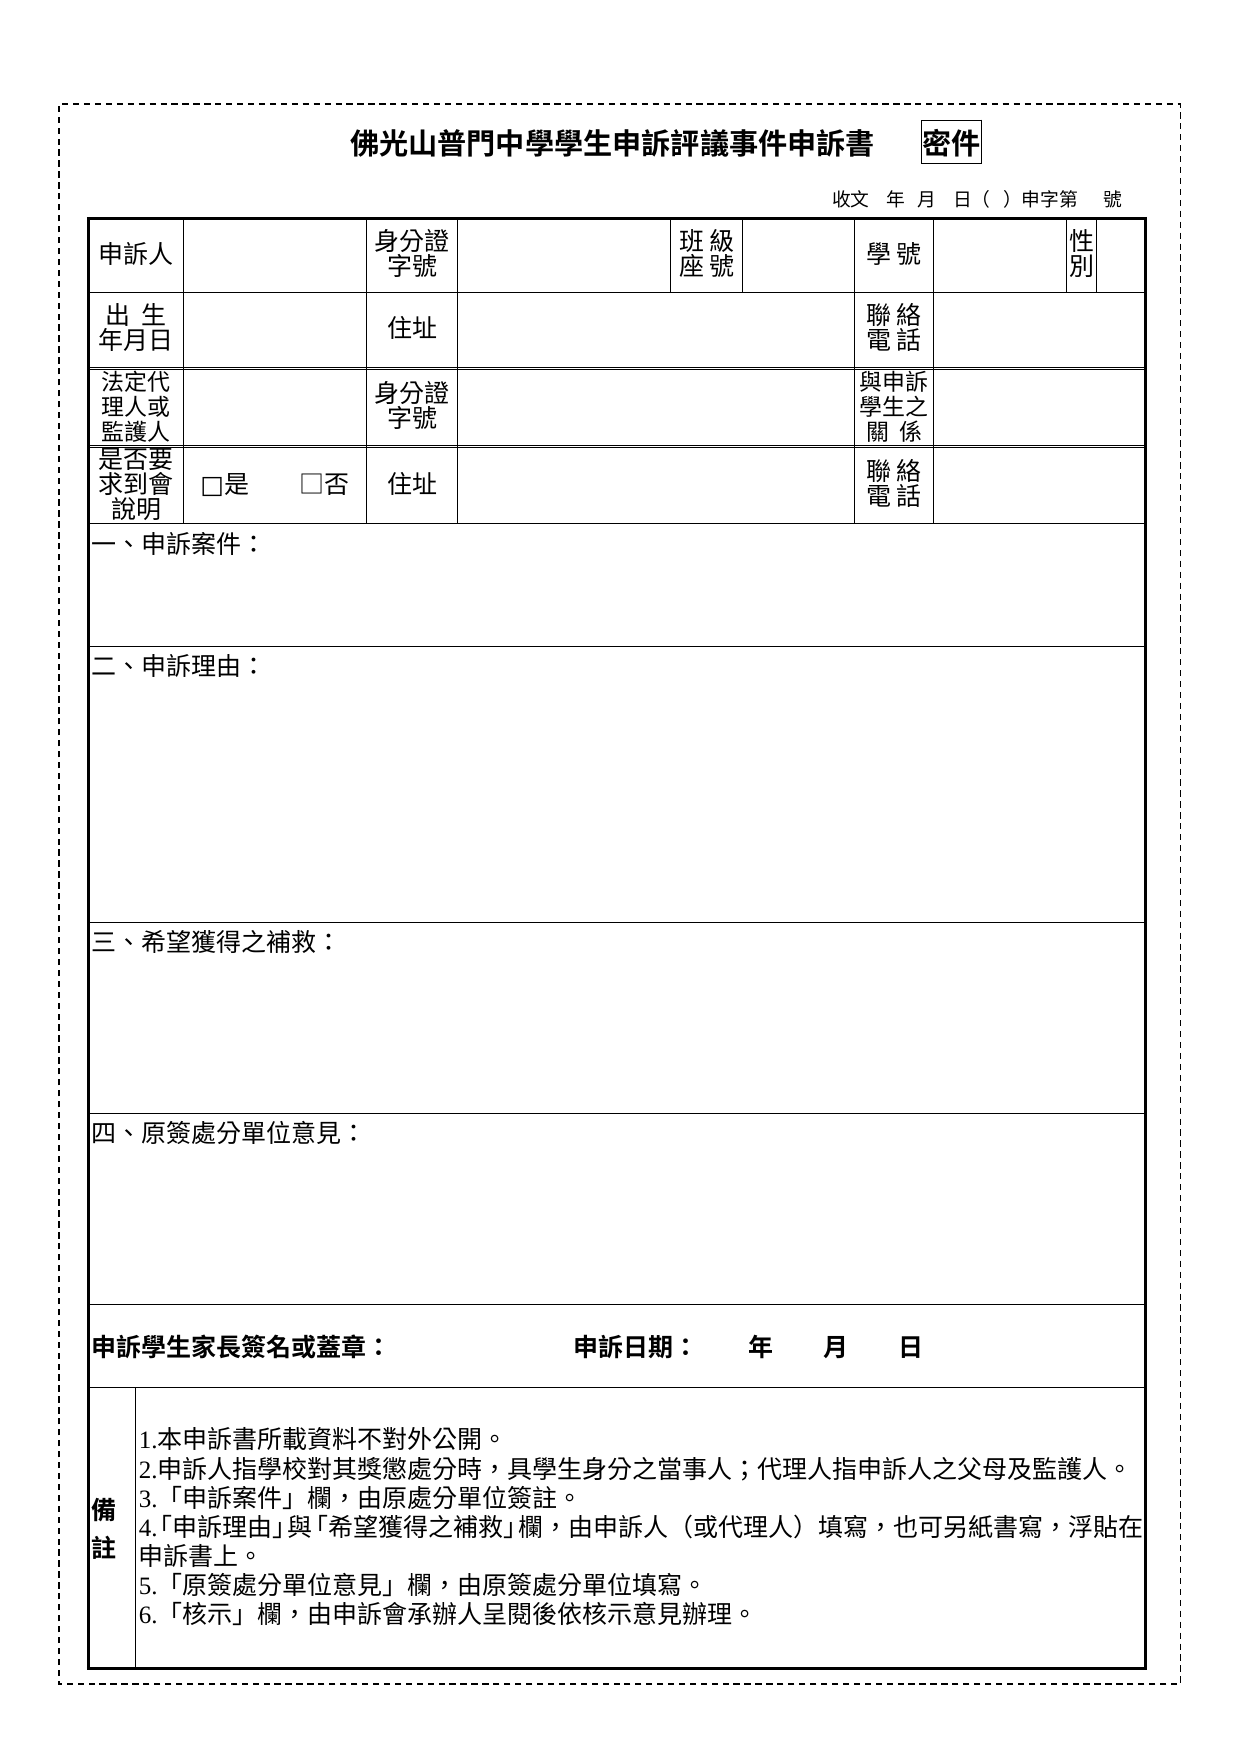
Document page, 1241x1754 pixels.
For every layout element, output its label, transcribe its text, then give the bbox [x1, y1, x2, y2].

table_cell 三、希望獲得之補救： [90, 923, 1144, 1112]
table_cell 備 註 [90, 1388, 135, 1667]
table_cell [934, 448, 1144, 523]
table_header [1097, 220, 1144, 292]
table_cell [458, 448, 854, 523]
table_cell [458, 370, 854, 445]
table_cell 1.本申訴書所載資料不對外公開。 2.申訴人指學校對其獎懲處分時，具學生身分之當事人；代理人指申訴人之父母及監護人。 3.「申訴案件」欄，由原處分單位簽註。 4.「申訴理由」與「希望獲得之補救」欄，由申訴人（或代理人）填寫，也可另紙書寫，浮貼在申訴書上。 5.「原簽處分單位意見」欄，由原簽處分單位填寫。 6.「核示」欄，由申訴會承辦人呈閱後依核示意見辦理。 [136, 1388, 1144, 1667]
table_cell 四、原簽處分單位意見： [90, 1114, 1144, 1303]
table_header 申訴人 [90, 220, 183, 292]
table_header [184, 220, 366, 292]
table_cell [934, 370, 1144, 445]
table_header 性別 [1067, 220, 1096, 292]
table_cell 聯 絡 電 話 [855, 448, 933, 523]
table_header [934, 220, 1066, 292]
table_header [458, 220, 670, 292]
table_cell 與申訴學生之關 係 [855, 370, 933, 445]
table_cell [934, 293, 1144, 367]
table_cell 身分證字號 [367, 370, 457, 445]
table_cell 申訴學生家長簽名或蓋章： 申訴日期： 年 月 日 [90, 1305, 1144, 1387]
table_cell □是 □否 [184, 448, 366, 523]
table_cell 是否要求到會說明 [90, 448, 183, 523]
table_header 學 號 [855, 220, 933, 292]
table_header 身分證字號 [367, 220, 457, 292]
table_cell 住址 [367, 448, 457, 523]
text 佛光山普門中學學生申訴評議事件申訴書 密件 [118, 104, 1122, 179]
table_cell [184, 293, 366, 367]
table_cell 二、申訴理由： [90, 647, 1144, 922]
text 收文 年 月 日（ ）申字第 號 [118, 179, 1122, 217]
table_cell [458, 293, 854, 367]
table_cell 聯 絡 電 話 [855, 293, 933, 367]
table_cell 一、申訴案件： [90, 524, 1144, 646]
table_cell [184, 370, 366, 445]
table_cell 出 生 年月日 [90, 293, 183, 367]
table_cell 住址 [367, 293, 457, 367]
table_header 班 級座 號 [671, 220, 742, 292]
table_header [743, 220, 854, 292]
table_cell 法定代理人或監護人 [90, 370, 183, 445]
